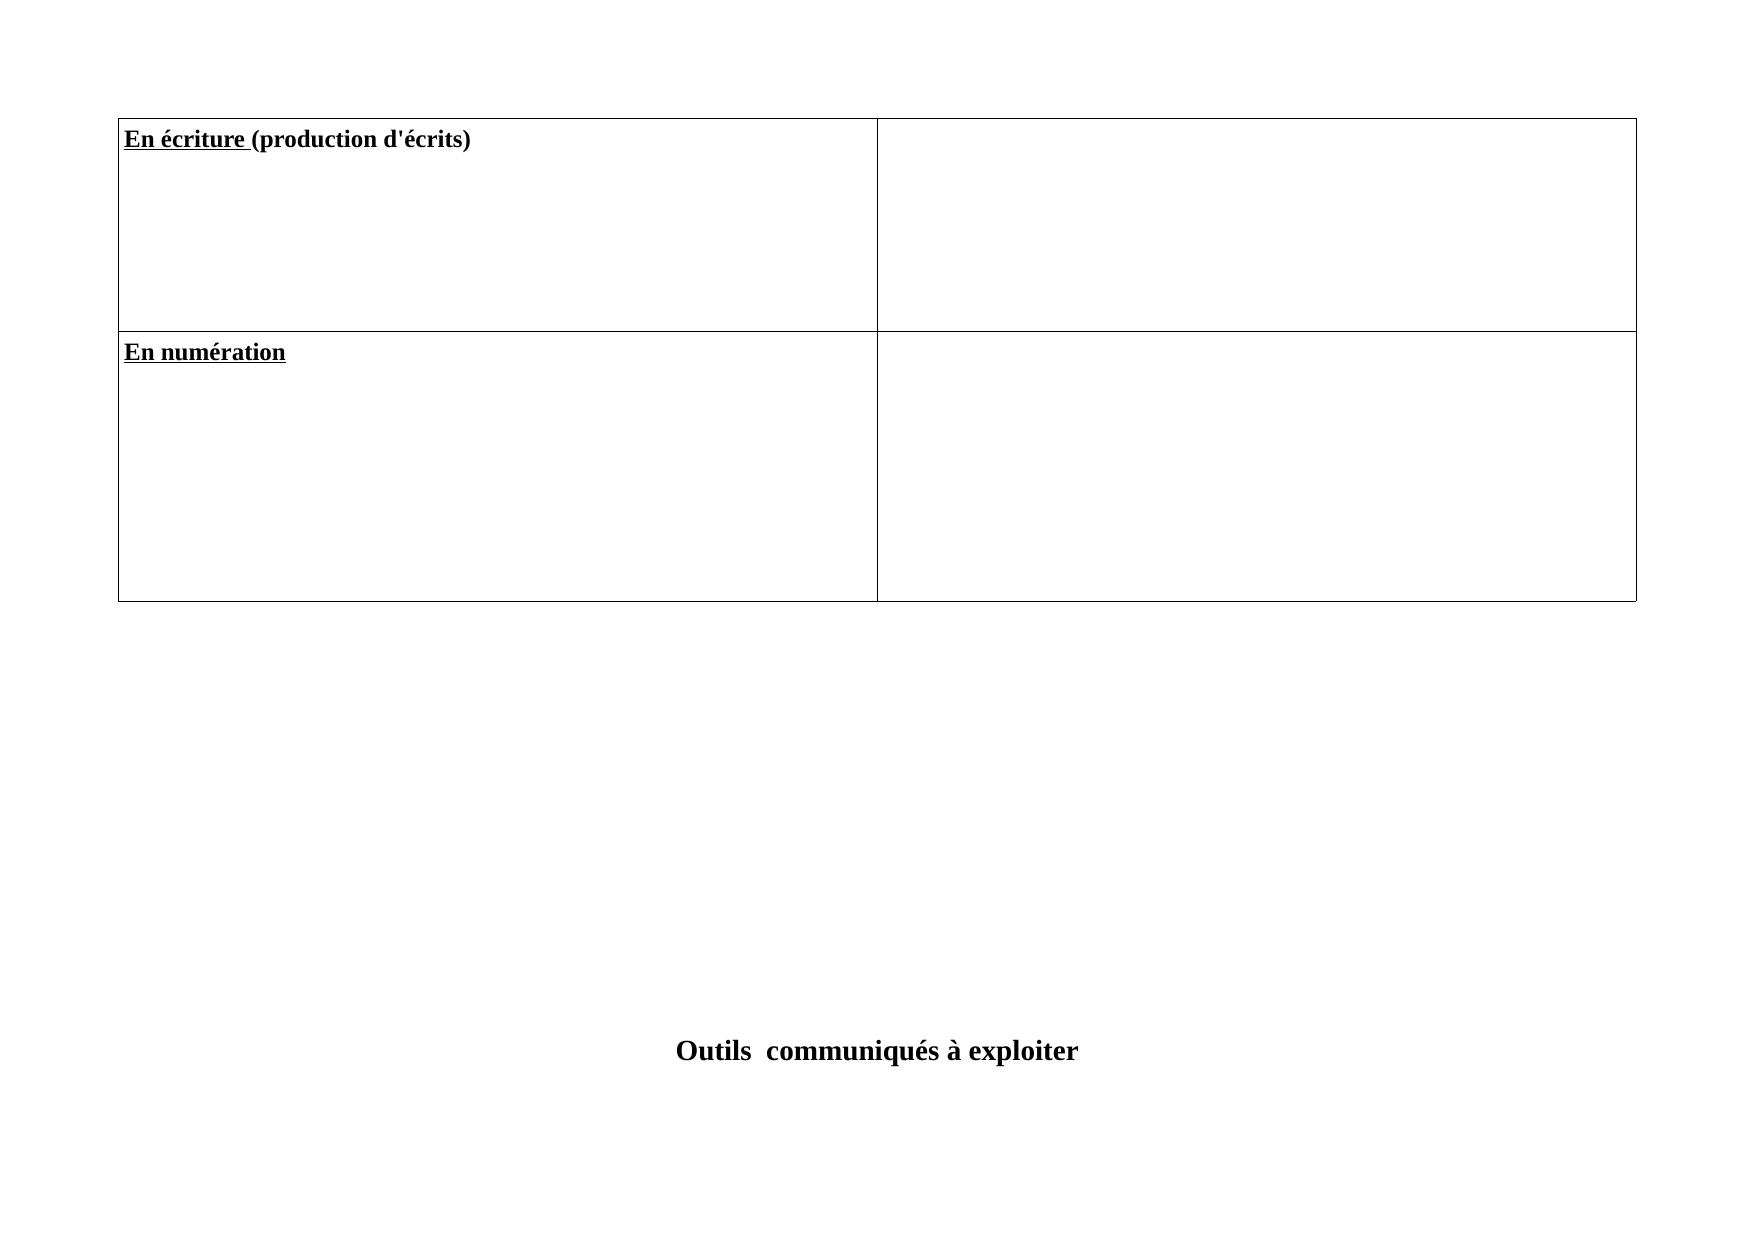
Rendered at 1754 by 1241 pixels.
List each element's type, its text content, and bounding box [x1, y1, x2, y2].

table_cell En écriture (production d'écrits) [119, 119, 877, 331]
table_cell [878, 332, 1636, 601]
table_cell En numération [119, 332, 877, 601]
text Outils communiqués à exploiter [118, 1033, 1636, 1066]
table_cell [878, 119, 1636, 331]
